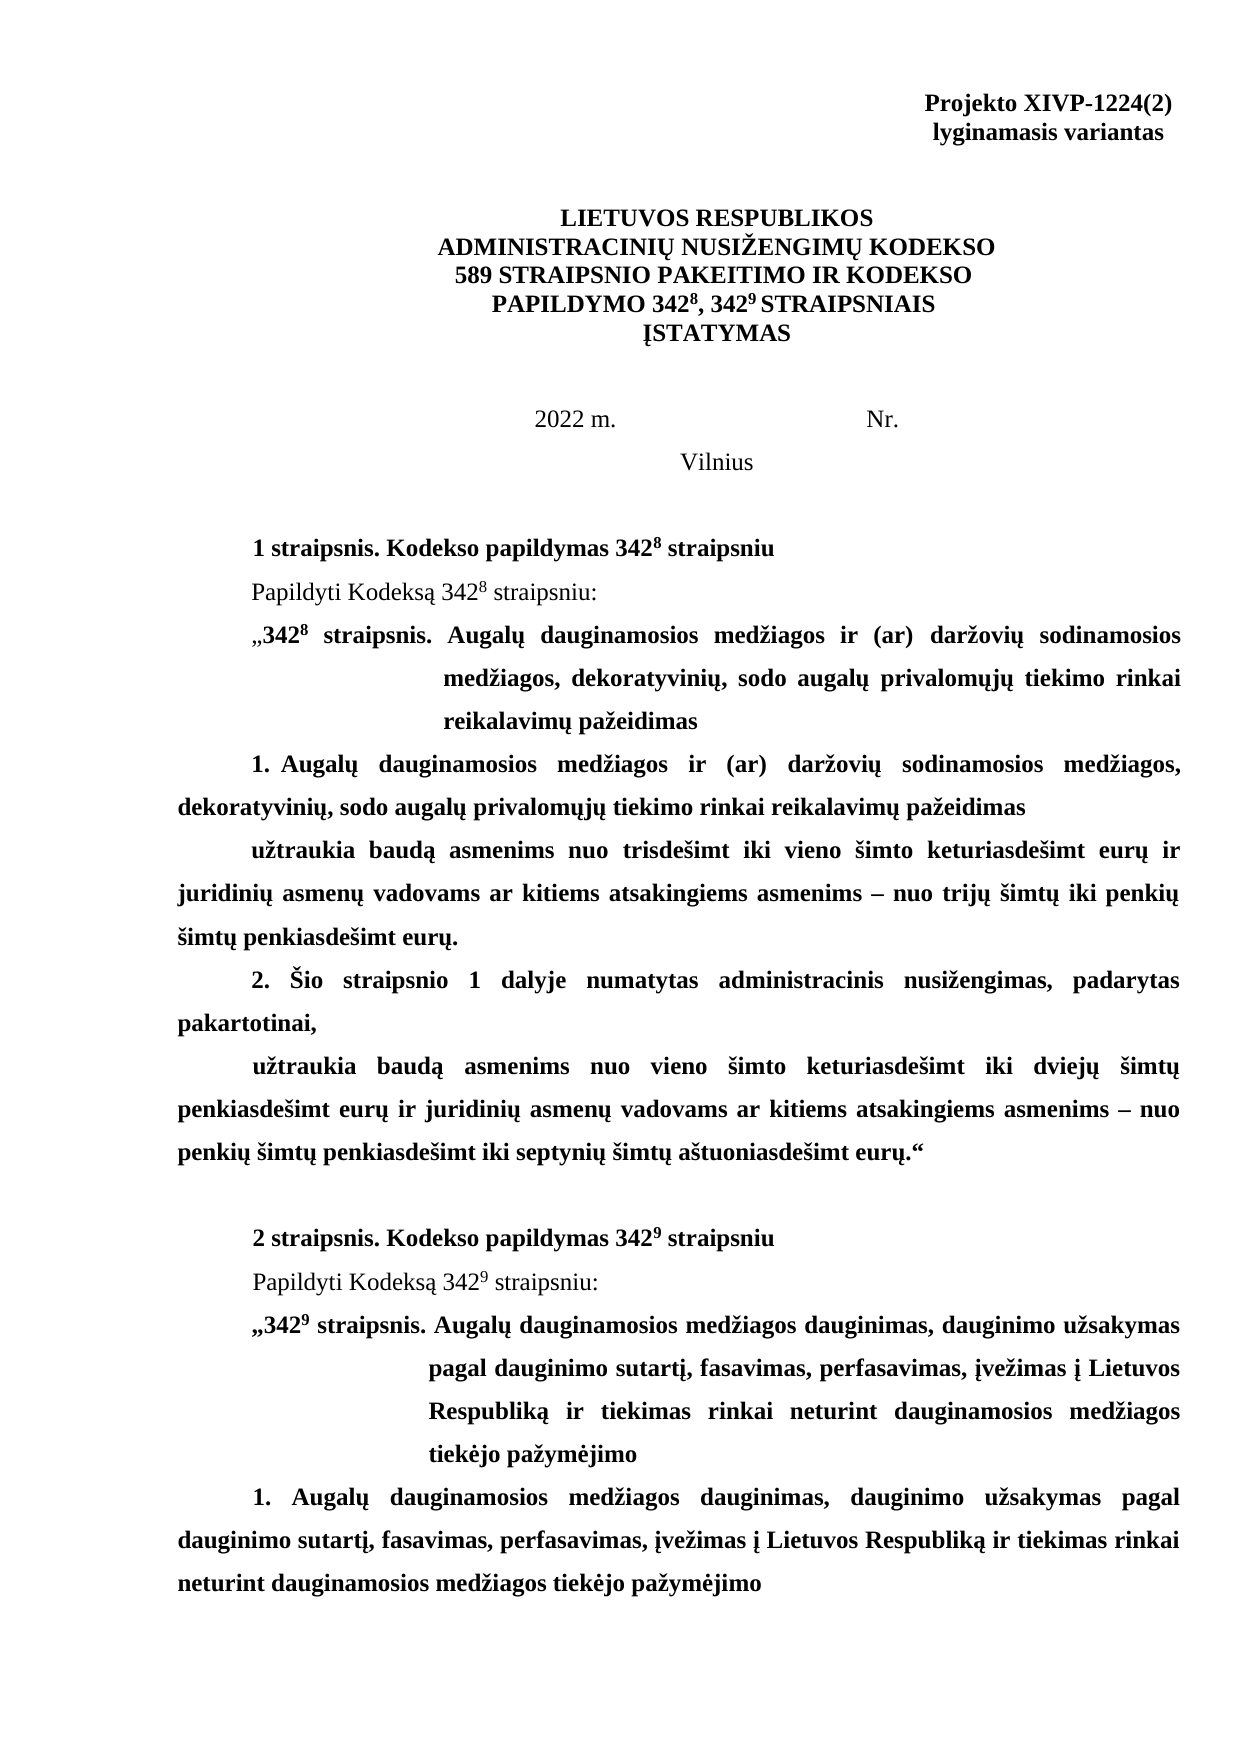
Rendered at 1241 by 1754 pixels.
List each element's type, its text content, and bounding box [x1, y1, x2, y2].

text Vilnius [177, 447, 1181, 476]
text 2022 m. Nr. [177, 404, 1181, 433]
text LIETUVOS RESPUBLIKOS [177, 203, 1181, 232]
text „3428 straipsnis. Augalų dauginamosios medžiagos ir (ar) daržovių sodinamosios medžiagos, dekoratyvinių, sodo augalų privalomųjų tiekimo rinkai reikalavimų pažeidimas [251, 620, 1181, 735]
text Papildyti Kodeksą 3428 straipsniu: [177, 577, 1181, 605]
text Papildyti Kodeksą 3429 straipsniu: [177, 1267, 1181, 1295]
text PAPILDYMO 3428, 3429 STRAIPSNIAIS [177, 289, 1181, 318]
text ĮSTATYMAS [177, 318, 1181, 347]
text 2. Šio straipsnio 1 dalyje numatytas administracinis nusižengimas, padarytas pakartotinai, [177, 965, 1181, 1037]
text lyginamasis variantas [177, 117, 1181, 145]
text ADMINISTRACINIŲ NUSIŽENGIMŲ KODEKSO [177, 232, 1181, 260]
text „3429 straipsnis. Augalų dauginamosios medžiagos dauginimas, dauginimo užsakymas pagal dauginimo sutartį, fasavimas, perfasavimas, įvežimas į Lietuvos Respubliką ir tiekimas rinkai neturint dauginamosios medžiagos tiekėjo pažymėjimo [251, 1310, 1181, 1468]
text 1 straipsnis. Kodekso papildymas 3428 straipsniu [177, 533, 1181, 562]
text 1. Augalų dauginamosios medžiagos dauginimas, dauginimo užsakymas pagal dauginimo sutartį, fasavimas, perfasavimas, įvežimas į Lietuvos Respubliką ir tiekimas rinkai neturint dauginamosios medžiagos tiekėjo pažymėjimo [177, 1482, 1181, 1597]
text Projekto XIVP-1224(2) [777, 88, 1181, 117]
text 2 straipsnis. Kodekso papildymas 3429 straipsniu [177, 1223, 1181, 1252]
text 589 STRAIPSNIO PAKEITIMO IR KODEKSO [177, 260, 1181, 289]
text užtraukia baudą asmenims nuo trisdešimt iki vieno šimto keturiasdešimt eurų ir juridinių asmenų vadovams ar kitiems atsakingiems asmenims – nuo trijų šimtų iki penkių šimtų penkiasdešimt eurų. [177, 835, 1181, 950]
list Augalų dauginamosios medžiagos ir (ar) daržovių sodinamosios medžiagos, dekoratyvinių, sodo augalų privalomųjų tiekimo rinkai reikalavimų pažeidimas [177, 749, 1181, 821]
text užtraukia baudą asmenims nuo vieno šimto keturiasdešimt iki dviejų šimtų penkiasdešimt eurų ir juridinių asmenų vadovams ar kitiems atsakingiems asmenims – nuo penkių šimtų penkiasdešimt iki septynių šimtų aštuoniasdešimt eurų.“ [177, 1051, 1181, 1166]
